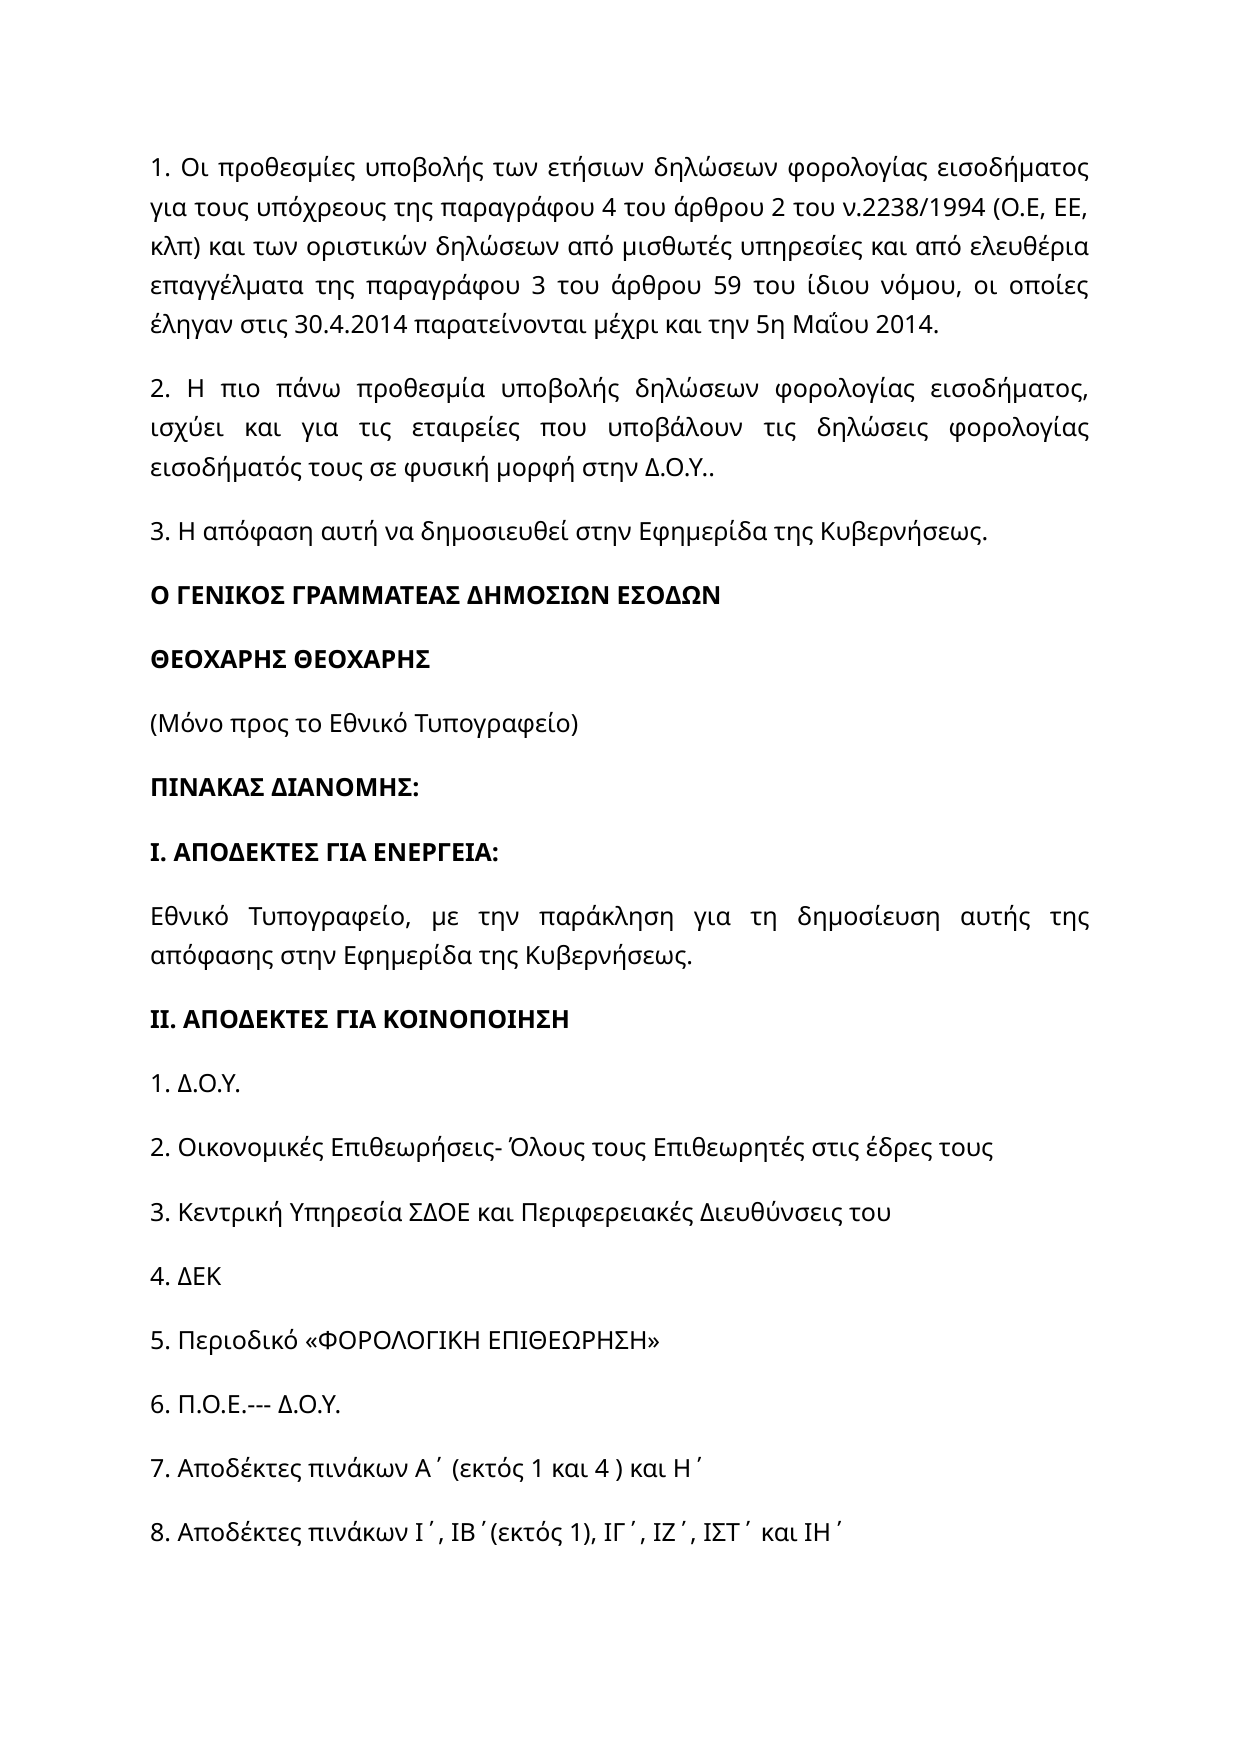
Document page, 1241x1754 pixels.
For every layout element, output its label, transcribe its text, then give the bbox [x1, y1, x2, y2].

text 4. ΔΕΚ [150, 1258, 1090, 1292]
text ΙΙ. ΑΠΟΔΕΚΤΕΣ ΓΙΑ ΚΟΙΝΟΠΟΙΗΣΗ [150, 1002, 1090, 1036]
text (Μόνο προς το Εθνικό Τυπογραφείο) [150, 706, 1090, 740]
text 6. Π.Ο.Ε.--- Δ.Ο.Υ. [150, 1387, 1090, 1421]
text 2. Οικονομικές Επιθεωρήσεις- Όλους τους Επιθεωρητές στις έδρες τους [150, 1130, 1090, 1164]
text Εθνικό Τυπογραφείο, με την παράκληση για τη δημοσίευση αυτής της απόφασης στην Εφημερίδα της Κυβερνήσεως. [150, 898, 1090, 972]
text Ι. ΑΠΟΔΕΚΤΕΣ ΓΙΑ ΕΝΕΡΓΕΙΑ: [150, 834, 1090, 868]
text 8. Αποδέκτες πινάκων Ι΄, ΙΒ΄(εκτός 1), ΙΓ΄, ΙΖ΄, ΙΣΤ΄ και ΙΗ΄ [150, 1515, 1090, 1549]
text 3. Η απόφαση αυτή να δημοσιευθεί στην Εφημερίδα της Κυβερνήσεως. [150, 513, 1090, 547]
text 1. Δ.Ο.Υ. [150, 1066, 1090, 1100]
text 2. Η πιο πάνω προθεσμία υποβολής δηλώσεων φορολογίας εισοδήματος, ισχύει και για τις εταιρείες που υποβάλουν τις δηλώσεις φορολογίας εισοδήματός τους σε φυσική μορφή στην Δ.Ο.Υ.. [150, 371, 1090, 483]
text 7. Αποδέκτες πινάκων Α΄ (εκτός 1 και 4 ) και Η΄ [150, 1451, 1090, 1485]
text ΠΙΝΑΚΑΣ ΔΙΑΝΟΜΗΣ: [150, 770, 1090, 804]
text 3. Κεντρική Υπηρεσία ΣΔΟΕ και Περιφερειακές Διευθύνσεις του [150, 1194, 1090, 1228]
text Ο ΓΕΝΙΚΟΣ ΓΡΑΜΜΑΤΕΑΣ ΔΗΜΟΣΙΩΝ ΕΣΟΔΩΝ [150, 577, 1090, 612]
text ΘΕΟΧΑΡΗΣ ΘΕΟΧΑΡΗΣ [150, 642, 1090, 676]
text 1. Οι προθεσμίες υποβολής των ετήσιων δηλώσεων φορολογίας εισοδήματος για τους υπόχρεους της παραγράφου 4 του άρθρου 2 του ν.2238/1994 (Ο.Ε, ΕΕ, κλπ) και των οριστικών δηλώσεων από μισθωτές υπηρεσίες και από ελευθέρια επαγγέλματα της παραγράφου 3 του άρθρου 59 του ίδιου νόμου, οι οποίες έληγαν στις 30.4.2014 παρατείνονται μέχρι και την 5η Μαΐου 2014. [150, 150, 1090, 341]
text 5. Περιοδικό «ΦΟΡΟΛΟΓΙΚΗ ΕΠΙΘΕΩΡΗΣΗ» [150, 1322, 1090, 1357]
